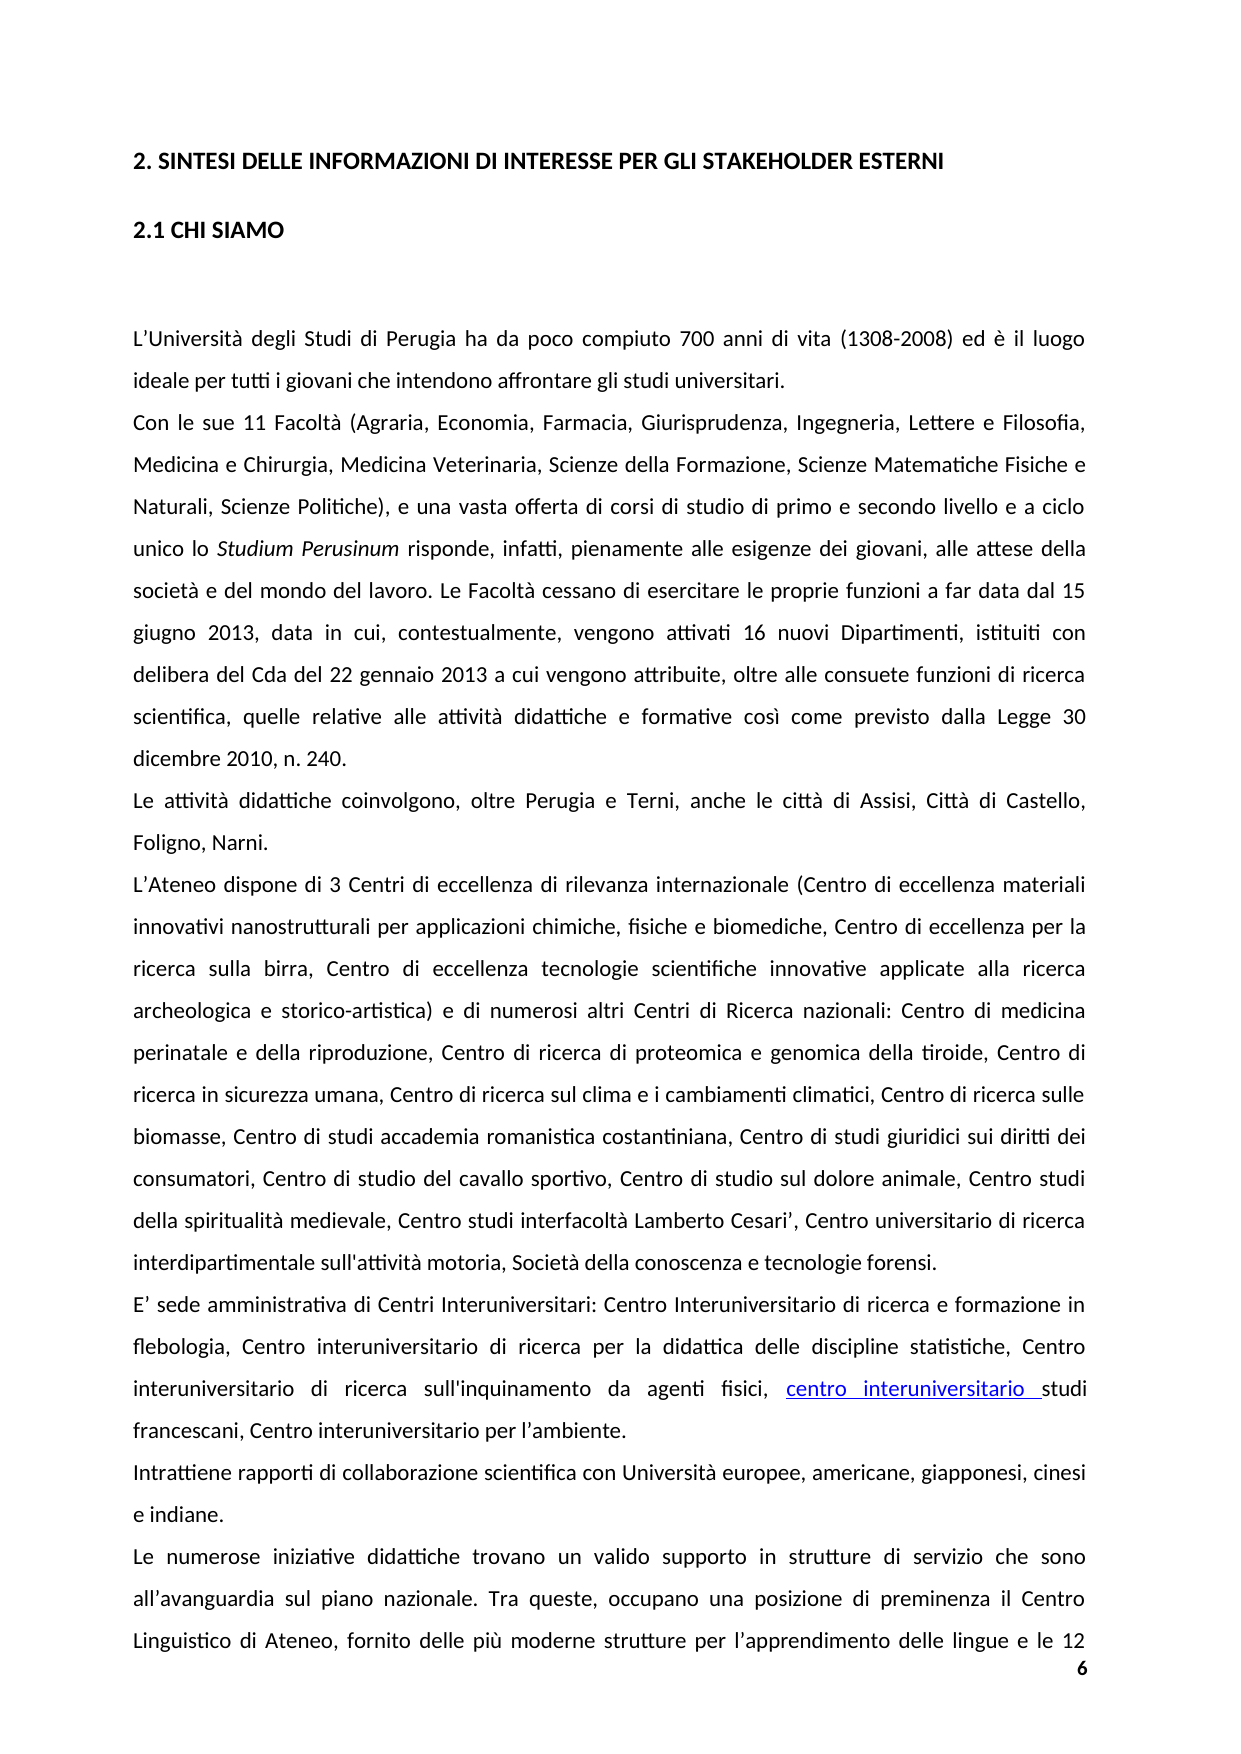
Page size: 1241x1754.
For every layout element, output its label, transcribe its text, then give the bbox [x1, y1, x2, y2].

text L’Università degli Studi di Perugia ha da poco compiuto 700 anni di vita (1308-2008) ed è il luogo ideale per tutti i giovani che intendono affrontare gli studi universitari. [133, 324, 1087, 394]
text E’ sede amministrativa di Centri Interuniversitari: Centro Interuniversitario di ricerca e formazione in flebologia, Centro interuniversitario di ricerca per la didattica delle discipline statistiche, Centro interuniversitario di ricerca sull'inquinamento da agenti fisici, centro interuniversitario studi francescani, Centro interuniversitario per l’ambiente. [133, 1290, 1087, 1444]
text Le attività didattiche coinvolgono, oltre Perugia e Terni, anche le città di Assisi, Città di Castello, Foligno, Narni. [133, 786, 1087, 856]
text Le numerose iniziative didattiche trovano un valido supporto in strutture di servizio che sono all’avanguardia sul piano nazionale. Tra queste, occupano una posizione di preminenza il Centro Linguistico di Ateneo, fornito delle più moderne strutture per l’apprendimento delle lingue e le 12 [133, 1542, 1087, 1654]
text 2.1 CHI SIAMO [133, 214, 1062, 244]
text L’Ateneo dispone di 3 Centri di eccellenza di rilevanza internazionale (Centro di eccellenza materiali innovativi nanostrutturali per applicazioni chimiche, fisiche e biomediche, Centro di eccellenza per la ricerca sulla birra, Centro di eccellenza tecnologie scientifiche innovative applicate alla ricerca archeologica e storico-artistica) e di numerosi altri Centri di Ricerca nazionali: Centro di medicina perinatale e della riproduzione, Centro di ricerca di proteomica e genomica della tiroide, Centro di ricerca in sicurezza umana, Centro di ricerca sul clima e i cambiamenti climatici, Centro di ricerca sulle biomasse, Centro di studi accademia romanistica costantiniana, Centro di studi giuridici sui diritti dei consumatori, Centro di studio del cavallo sportivo, Centro di studio sul dolore animale, Centro studi della spiritualità medievale, Centro studi interfacoltà Lamberto Cesari’, Centro universitario di ricerca interdipartimentale sull'attività motoria, Società della conoscenza e tecnologie forensi. [133, 870, 1087, 1276]
text 2. SINTESI DELLE INFORMAZIONI DI INTERESSE PER GLI STAKEHOLDER ESTERNI [133, 145, 1062, 176]
text Con le sue 11 Facoltà (Agraria, Economia, Farmacia, Giurisprudenza, Ingegneria, Lettere e Filosofia, Medicina e Chirurgia, Medicina Veterinaria, Scienze della Formazione, Scienze Matematiche Fisiche e Naturali, Scienze Politiche), e una vasta offerta di corsi di studio di primo e secondo livello e a ciclo unico lo Studium Perusinum risponde, infatti, pienamente alle esigenze dei giovani, alle attese della società e del mondo del lavoro. Le Facoltà cessano di esercitare le proprie funzioni a far data dal 15 giugno 2013, data in cui, contestualmente, vengono attivati 16 nuovi Dipartimenti, istituiti con delibera del Cda del 22 gennaio 2013 a cui vengono attribuite, oltre alle consuete funzioni di ricerca scientifica, quelle relative alle attività didattiche e formative così come previsto dalla Legge 30 dicembre 2010, n. 240. [133, 408, 1087, 772]
text Intrattiene rapporti di collaborazione scientifica con Università europee, americane, giapponesi, cinesi e indiane. [133, 1458, 1087, 1528]
